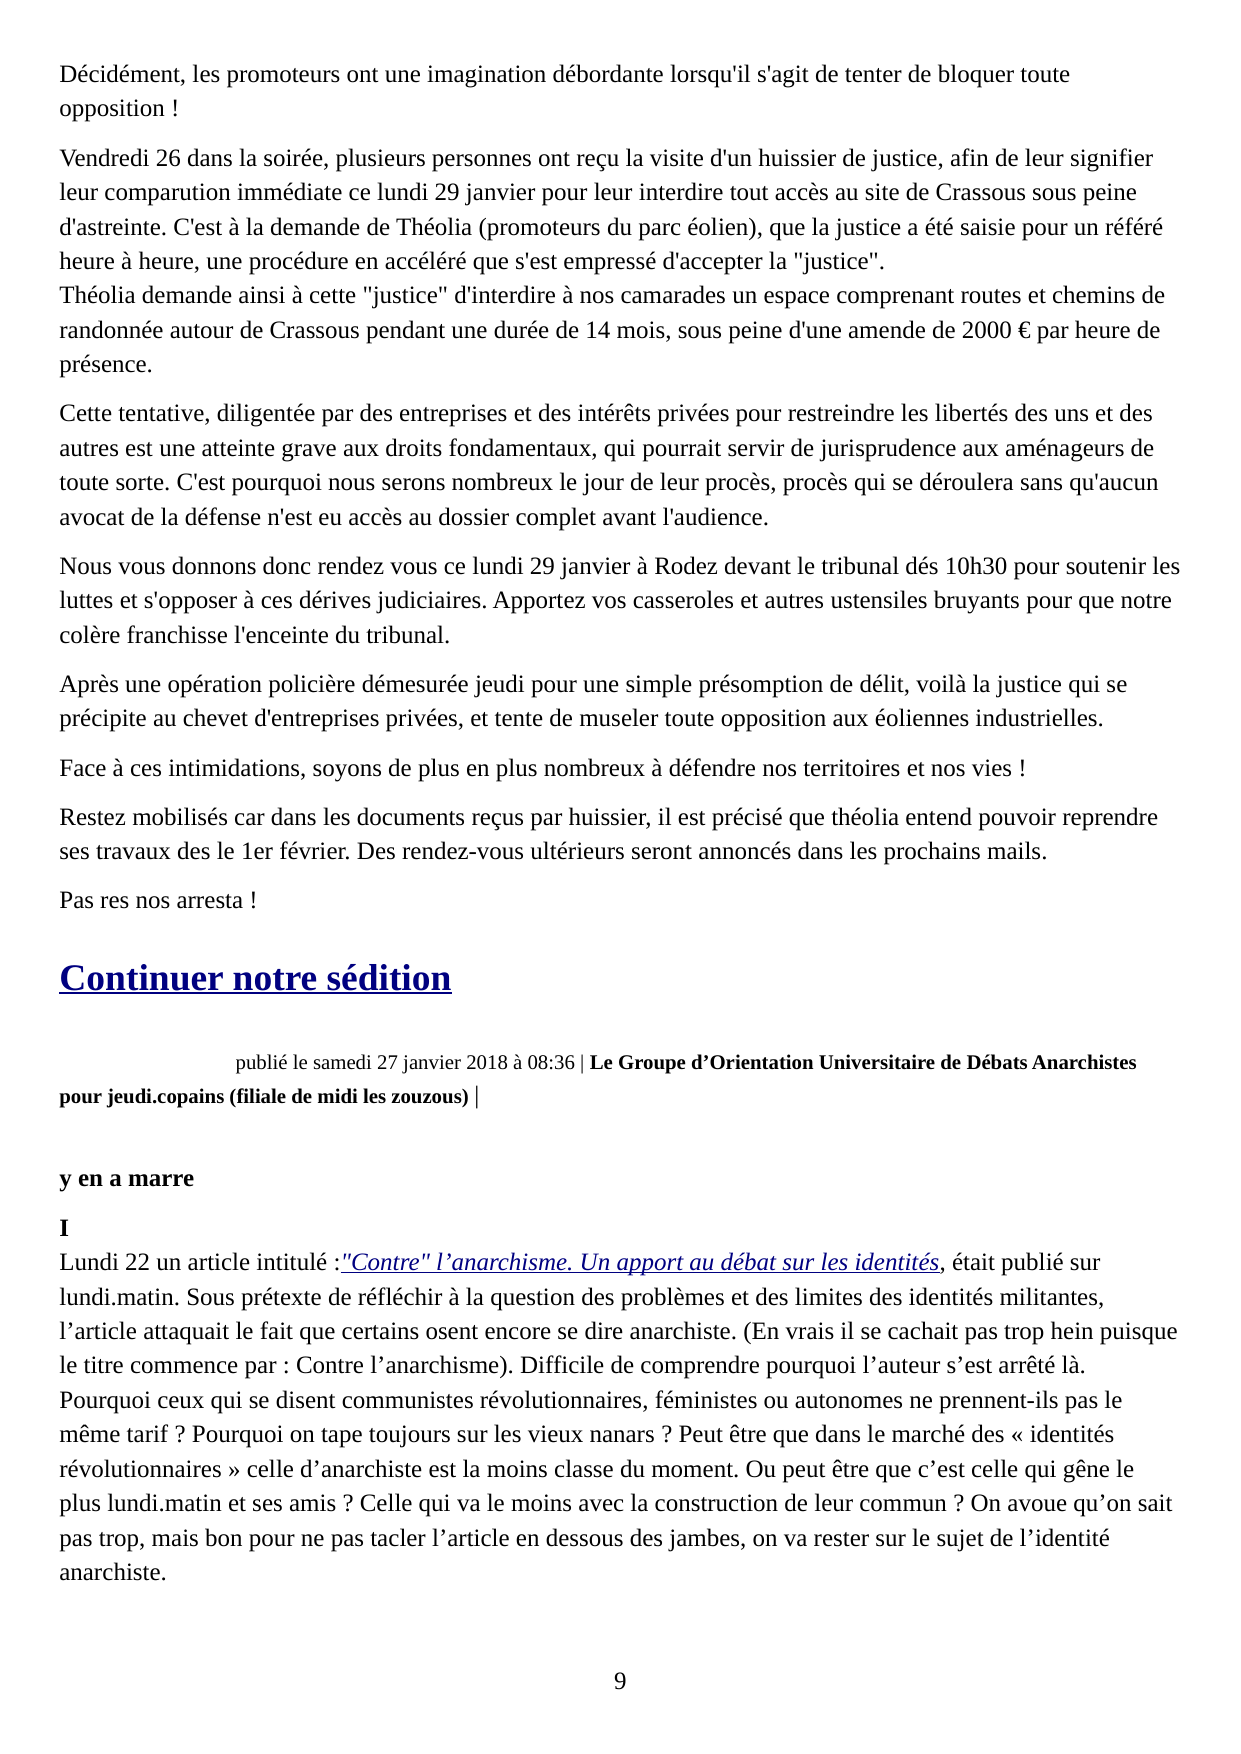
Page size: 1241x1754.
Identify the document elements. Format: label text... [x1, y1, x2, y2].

text publié le samedi 27 janvier 2018 à 08:36 | Le Groupe d’Orientation Universitaire de Débats Anarchistes pour jeudi.copains (filiale de midi les zouzous) | [59, 1011, 1181, 1109]
text Pas res nos arresta ! [59, 885, 1181, 914]
text y en a marre [59, 1129, 1181, 1192]
text Vendredi 26 dans la soirée, plusieurs personnes ont reçu la visite d'un huissier de justice, afin de leur signifier leur comparution immédiate ce lundi 29 janvier pour leur interdire tout accès au site de Crassous sous peine d'astreinte. C'est à la demande de Théolia (promoteurs du parc éolien), que la justice a été saisie pour un référé heure à heure, une procédure en accéléré que s'est empressé d'accepter la "justice". Théolia demande ainsi à cette "justice" d'interdire à nos camarades un espace comprenant routes et chemins de randonnée autour de Crassous pendant une durée de 14 mois, sous peine d'une amende de 2000 € par heure de présence. [59, 143, 1181, 378]
text I Lundi 22 un article intitulé :"Contre" l’anarchisme. Un apport au débat sur les identités, était publié sur lundi.matin. Sous prétexte de réfléchir à la question des problèmes et des limites des identités militantes, l’article attaquait le fait que certains osent encore se dire anarchiste. (En vrais il se cachait pas trop hein puisque le titre commence par : Contre l’anarchisme). Difficile de comprendre pourquoi l’auteur s’est arrêté là. Pourquoi ceux qui se disent communistes révolutionnaires, féministes ou autonomes ne prennent-ils pas le même tarif ? Pourquoi on tape toujours sur les vieux nanars ? Peut être que dans le marché des « identités révolutionnaires » celle d’anarchiste est la moins classe du moment. Ou peut être que c’est celle qui gêne le plus lundi.matin et ses amis ? Celle qui va le moins avec la construction de leur commun ? On avoue qu’on sait pas trop, mais bon pour ne pas tacler l’article en dessous des jambes, on va rester sur le sujet de l’identité anarchiste. [59, 1213, 1181, 1586]
text Après une opération policière démesurée jeudi pour une simple présomption de délit, voilà la justice qui se précipite au chevet d'entreprises privées, et tente de museler toute opposition aux éoliennes industrielles. [59, 669, 1181, 732]
text Cette tentative, diligentée par des entreprises et des intérêts privées pour restreindre les libertés des uns et des autres est une atteinte grave aux droits fondamentaux, qui pourrait servir de jurisprudence aux aménageurs de toute sorte. C'est pourquoi nous serons nombreux le jour de leur procès, procès qui se déroulera sans qu'aucun avocat de la défense n'est eu accès au dossier complet avant l'audience. [59, 398, 1181, 531]
subtitle Continuer notre sédition [59, 955, 1181, 998]
text Restez mobilisés car dans les documents reçus par huissier, il est précisé que théolia entend pouvoir reprendre ses travaux des le 1er février. Des rendez-vous ultérieurs seront annoncés dans les prochains mails. [59, 802, 1181, 865]
text Décidément, les promoteurs ont une imagination débordante lorsqu'il s'agit de tenter de bloquer toute opposition ! [59, 59, 1181, 122]
text Face à ces intimidations, soyons de plus en plus nombreux à défendre nos territoires et nos vies ! [59, 753, 1181, 781]
text Nous vous donnons donc rendez vous ce lundi 29 janvier à Rodez devant le tribunal dés 10h30 pour soutenir les luttes et s'opposer à ces dérives judiciaires. Apportez vos casseroles et autres ustensiles bruyants pour que notre colère franchisse l'enceinte du tribunal. [59, 551, 1181, 649]
